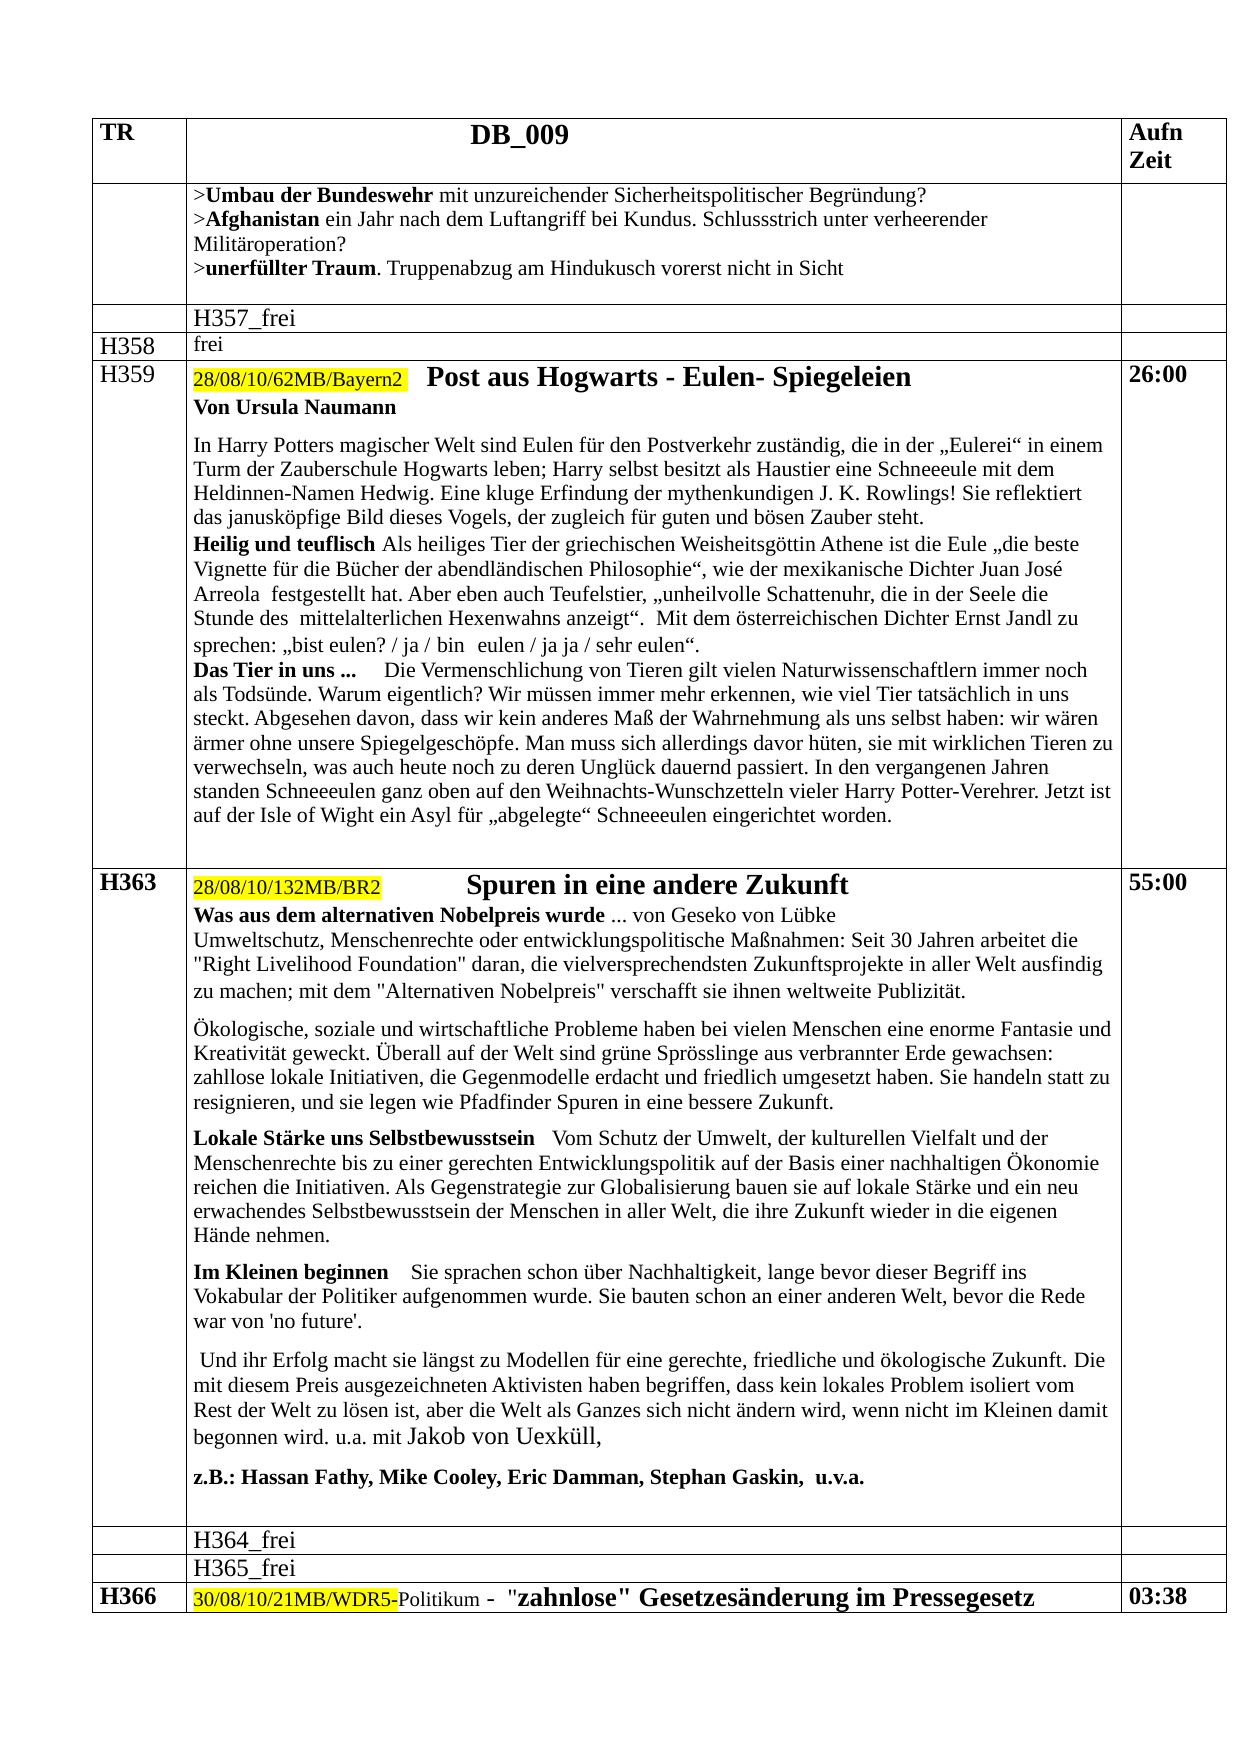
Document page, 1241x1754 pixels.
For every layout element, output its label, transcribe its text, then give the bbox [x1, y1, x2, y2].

table_header DB_009 [187, 119, 1121, 183]
table_cell 30/08/10/21MB/WDR5-Politikum - "zahnlose" Gesetzesänderung im Pressegesetz [187, 1583, 1121, 1612]
table_cell 28/08/10/132MB/BR2 Spuren in eine andere Zukunft Was aus dem alternativen Nobelpreis wurde ... von Geseko von Lübke Umweltschutz, Menschenrechte oder entwicklungspolitische Maßnahmen: Seit 30 Jahren arbeitet die "Right Livelihood Foundation" daran, die vielversprechendsten Zukunftsprojekte in aller Welt ausfindig zu machen; mit dem "Alternativen Nobelpreis" verschafft sie ihnen weltweite Publizität. Ökologische, soziale und wirtschaftliche Probleme haben bei vielen Menschen eine enorme Fantasie und Kreativität geweckt. Überall auf der Welt sind grüne Sprösslinge aus verbrannter Erde gewachsen: zahllose lokale Initiativen, die Gegenmodelle erdacht und friedlich umgesetzt haben. Sie handeln statt zu resignieren, und sie legen wie Pfadfinder Spuren in eine bessere Zukunft. Lokale Stärke uns Selbstbewusstsein Vom Schutz der Umwelt, der kulturellen Vielfalt und der Menschenrechte bis zu einer gerechten Entwicklungspolitik auf der Basis einer nachhaltigen Ökonomie reichen die Initiativen. Als Gegenstrategie zur Globalisierung bauen sie auf lokale Stärke und ein neu erwachendes Selbstbewusstsein der Menschen in aller Welt, die ihre Zukunft wieder in die eigenen Hände nehmen. Im Kleinen beginnen Sie sprachen schon über Nachhaltigkeit, lange bevor dieser Begriff ins Vokabular der Politiker aufgenommen wurde. Sie bauten schon an einer anderen Welt, bevor die Rede war von 'no future'. Und ihr Erfolg macht sie längst zu Modellen für eine gerechte, friedliche und ökologische Zukunft. Die mit diesem Preis ausgezeichneten Aktivisten haben begriffen, dass kein lokales Problem isoliert vom Rest der Welt zu lösen ist, aber die Welt als Ganzes sich nicht ändern wird, wenn nicht im Kleinen damit begonnen wird. u.a. mit Jakob von Uexküll, z.B.: Hassan Fathy, Mike Cooley, Eric Damman, Stephan Gaskin, u.v.a. [187, 869, 1121, 1526]
table_cell H364_frei [187, 1527, 1121, 1554]
table_cell H357_frei [187, 305, 1121, 332]
table_header TR [93, 119, 186, 183]
table_cell >Umbau der Bundeswehr mit unzureichender Sicherheitspolitischer Begründung? >Afghanistan ein Jahr nach dem Luftangriff bei Kundus. Schlussstrich unter verheerender Militäroperation? >unerfüllter Traum. Truppenabzug am Hindukusch vorerst nicht in Sicht [187, 184, 1121, 304]
table_cell [93, 1555, 186, 1582]
table_cell 26:00 [1122, 361, 1226, 868]
table_cell [93, 1527, 186, 1554]
table_cell [1122, 1527, 1226, 1554]
table_cell [93, 305, 186, 332]
table_cell [93, 184, 186, 304]
table_cell [1122, 1555, 1226, 1582]
table_cell [1122, 333, 1226, 360]
table_cell [1122, 305, 1226, 332]
table_cell H365_frei [187, 1555, 1121, 1582]
table_cell H363 [93, 869, 186, 1526]
table_cell [1122, 184, 1226, 304]
table_cell 03:38 [1122, 1583, 1226, 1612]
table_cell 55:00 [1122, 869, 1226, 1526]
table_cell H359 [93, 361, 186, 868]
table_cell 28/08/10/62MB/Bayern2 Post aus Hogwarts - Eulen- Spiegeleien Von Ursula Naumann In Harry Potters magischer Welt sind Eulen für den Postverkehr zuständig, die in der „Eulerei“ in einem Turm der Zauberschule Hogwarts leben; Harry selbst besitzt als Haustier eine Schneeeule mit dem Heldinnen-Namen Hedwig. Eine kluge Erfindung der mythenkundigen J. K. Rowlings! Sie reflektiert das janusköpfige Bild dieses Vogels, der zugleich für guten und bösen Zauber steht. Heilig und teuflisch Als heiliges Tier der griechischen Weisheitsgöttin Athene ist die Eule „die beste Vignette für die Bücher der abendländischen Philosophie“, wie der mexikanische Dichter Juan José Arreola festgestellt hat. Aber eben auch Teufelstier, „unheilvolle Schattenuhr, die in der Seele die Stunde des mittelalterlichen Hexenwahns anzeigt“. Mit dem österreichischen Dichter Ernst Jandl zu sprechen: „bist eulen? / ja / bin eulen / ja ja / sehr eulen“. Das Tier in uns ... Die Vermenschlichung von Tieren gilt vielen Naturwissenschaftlern immer noch als Todsünde. Warum eigentlich? Wir müssen immer mehr erkennen, wie viel Tier tatsächlich in uns steckt. Abgesehen davon, dass wir kein anderes Maß der Wahrnehmung als uns selbst haben: wir wären ärmer ohne unsere Spiegelgeschöpfe. Man muss sich allerdings davor hüten, sie mit wirklichen Tieren zu verwechseln, was auch heute noch zu deren Unglück dauernd passiert. In den vergangenen Jahren standen Schneeeulen ganz oben auf den Weihnachts-Wunschzetteln vieler Harry Potter-Verehrer. Jetzt ist auf der Isle of Wight ein Asyl für „abgelegte“ Schneeeulen eingerichtet worden. [187, 361, 1121, 868]
table_cell frei [187, 333, 1121, 360]
table_header Aufn Zeit [1122, 119, 1226, 183]
table_cell H358 [93, 333, 186, 360]
table_cell H366 [93, 1583, 186, 1612]
